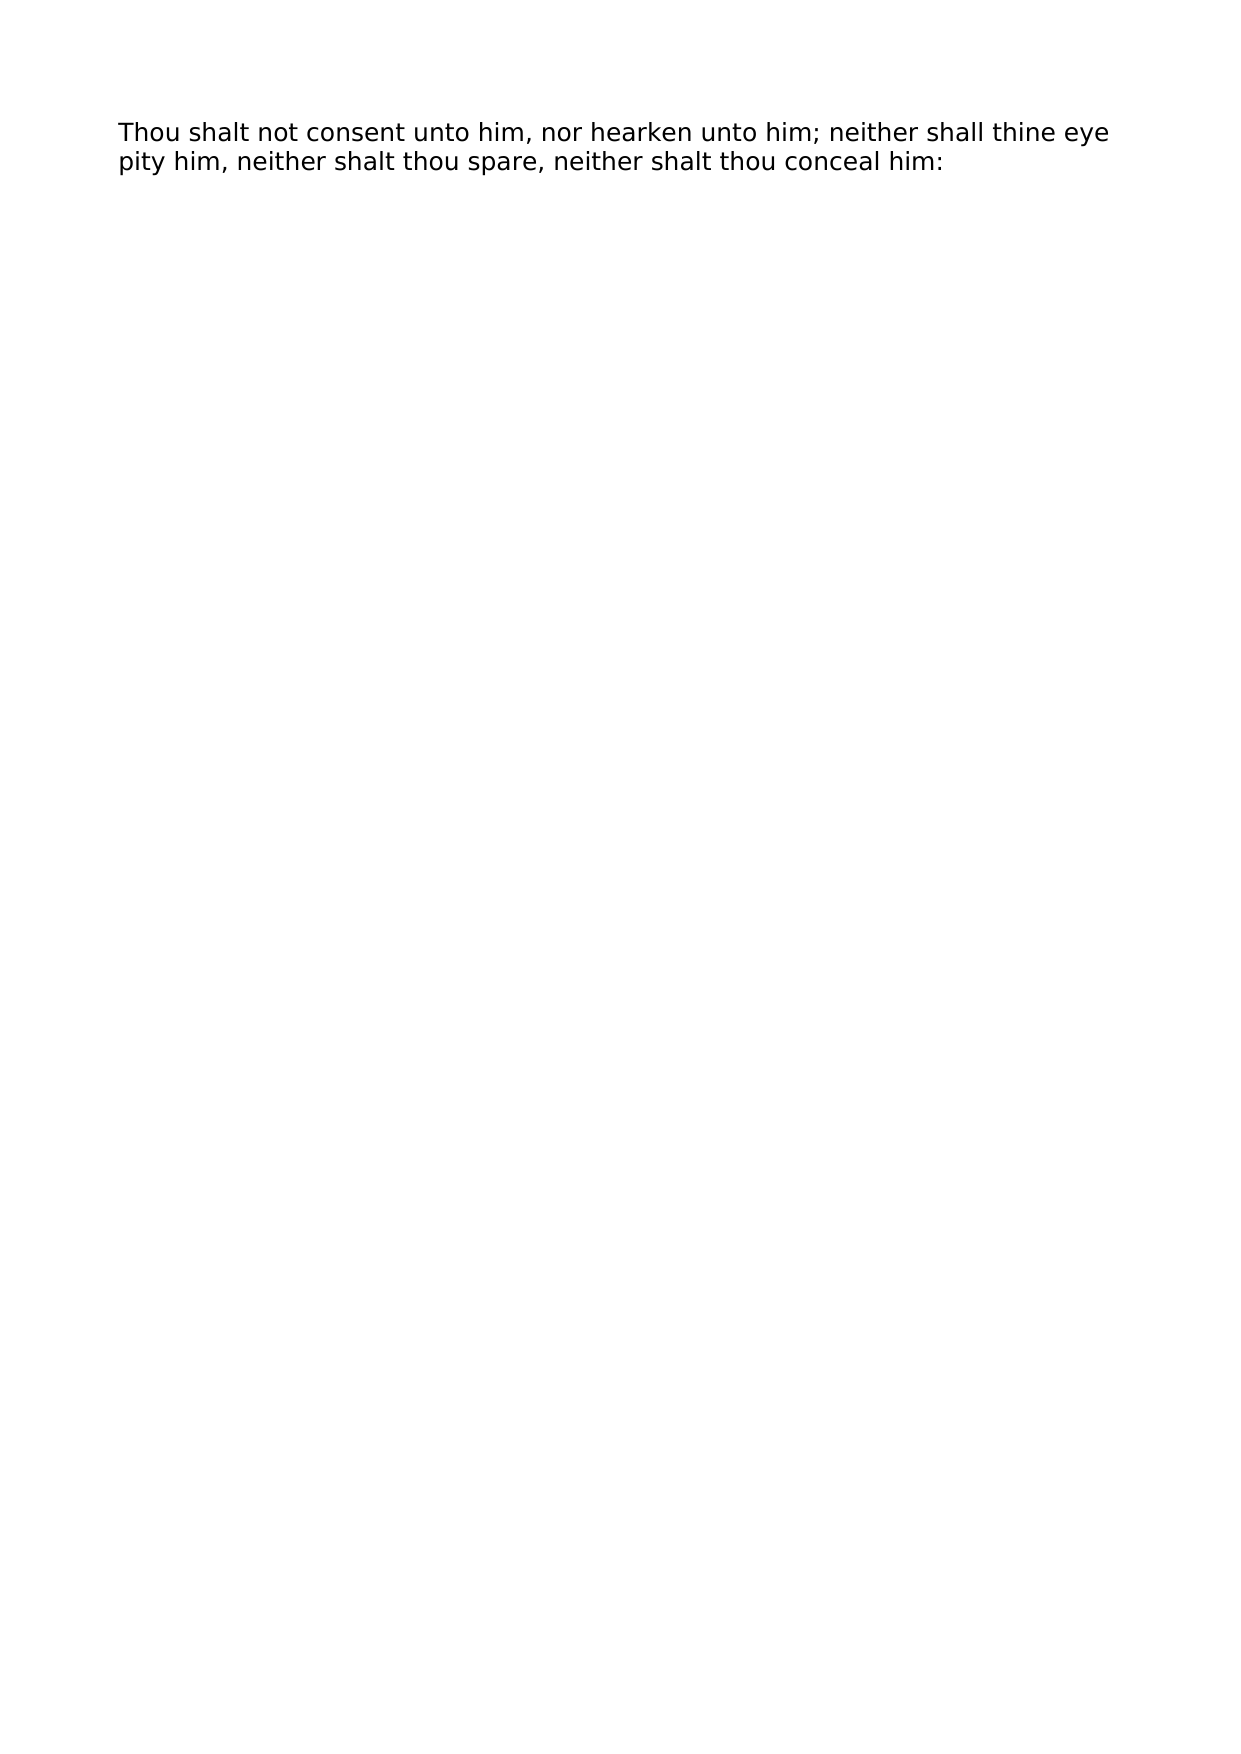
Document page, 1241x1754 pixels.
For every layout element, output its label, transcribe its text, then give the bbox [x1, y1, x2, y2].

text Thou shalt not consent unto him, nor hearken unto him; neither shall thine eye pity him, neither shalt thou spare, neither shalt thou conceal him: [118, 118, 1122, 176]
